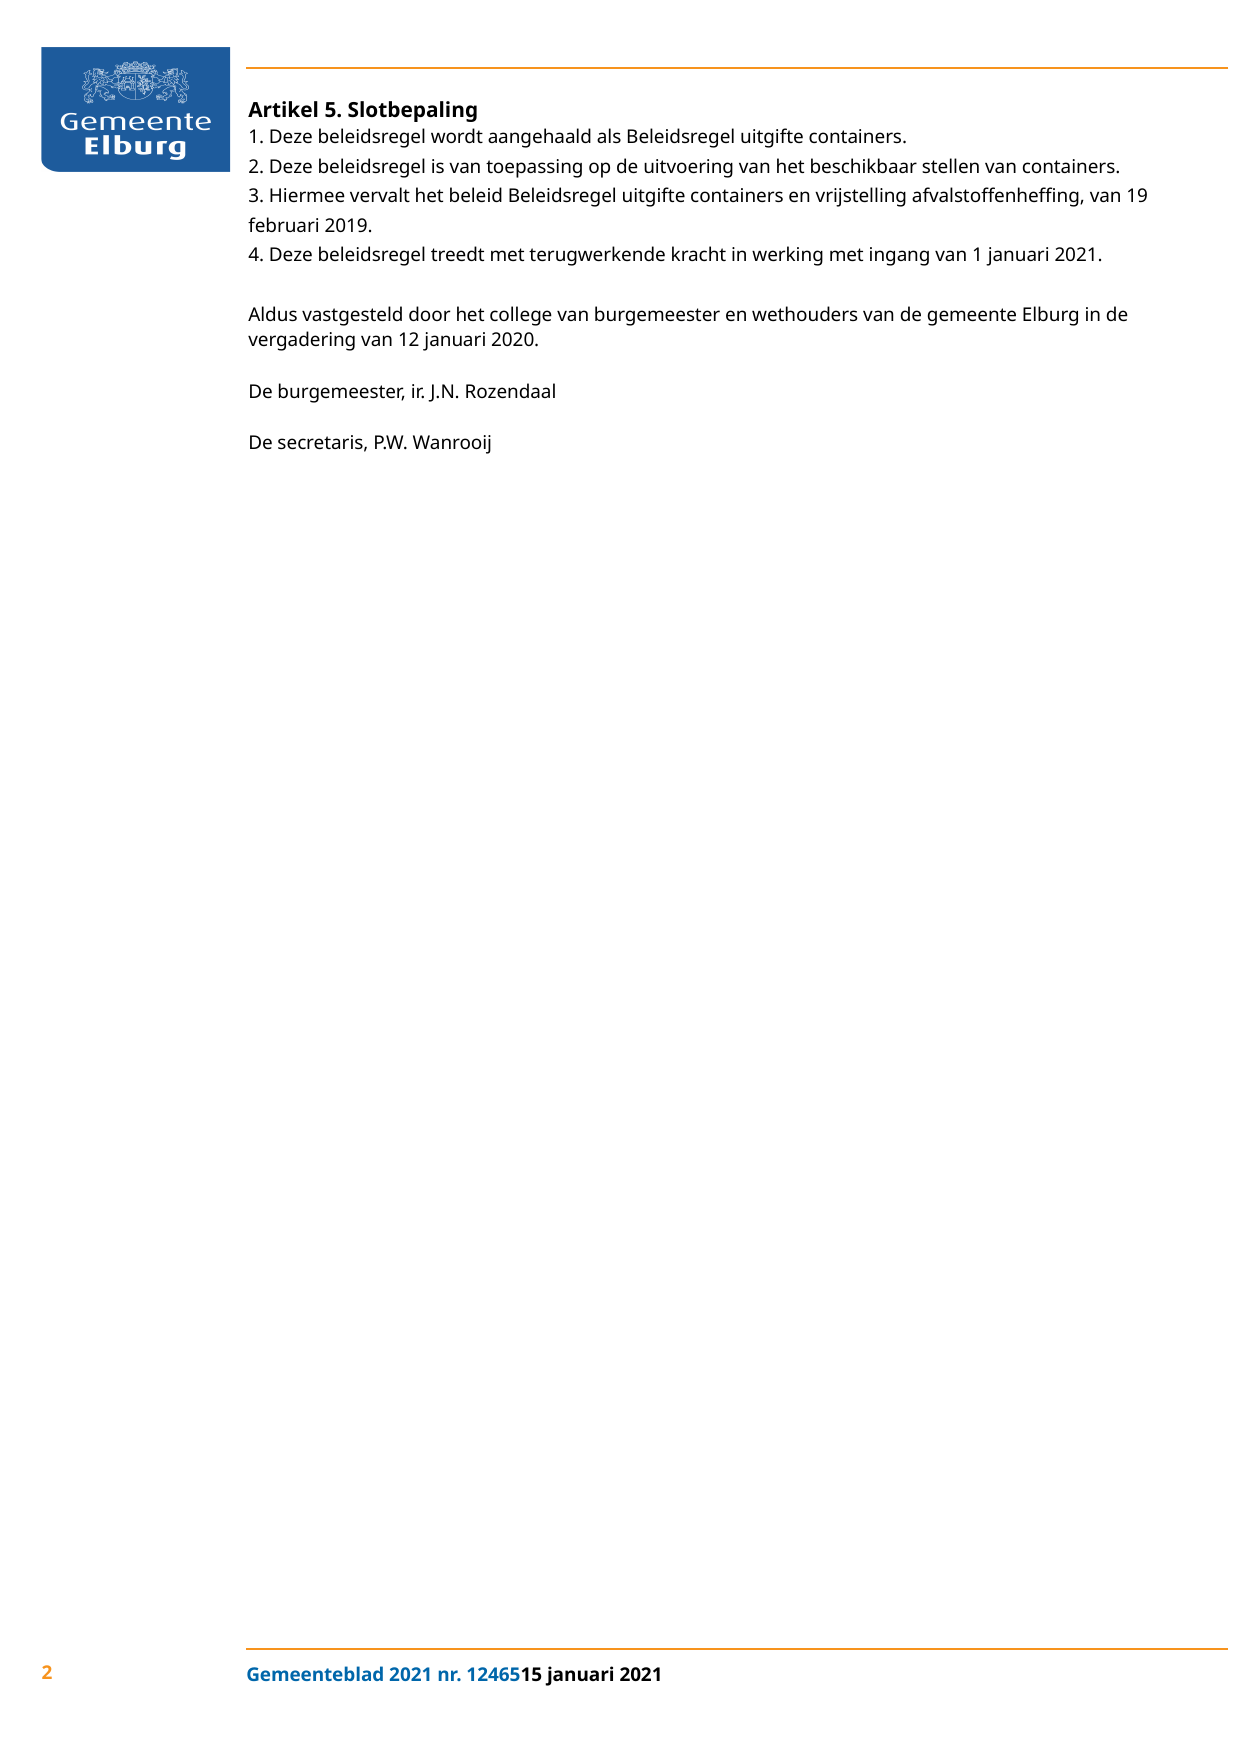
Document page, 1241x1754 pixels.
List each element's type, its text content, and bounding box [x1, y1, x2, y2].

text 3. Hiermee vervalt het beleid Beleidsregel uitgifte containers en vrijstelling afvalstoffenheffing, van 19 februari 2019. [248, 182, 1152, 238]
picture [41, 47, 231, 172]
text Aldus vastgesteld door het college van burgemeester en wethouders van de gemeente Elburg in de vergadering van 12 januari 2020. [248, 301, 1152, 352]
text De burgemeester, ir. J.N. Rozendaal [248, 378, 1152, 404]
text 4. Deze beleidsregel treedt met terugwerkende kracht in werking met ingang van 1 januari 2021. [248, 242, 1152, 267]
text 2. Deze beleidsregel is van toepassing op de uitvoering van het beschikbaar stellen van containers. [248, 153, 1152, 178]
text Artikel 5. Slotbepaling [248, 95, 1152, 123]
text 1. Deze beleidsregel wordt aangehaald als Beleidsregel uitgifte containers. [248, 123, 1152, 149]
text De secretaris, P.W. Wanrooij [248, 429, 1152, 455]
